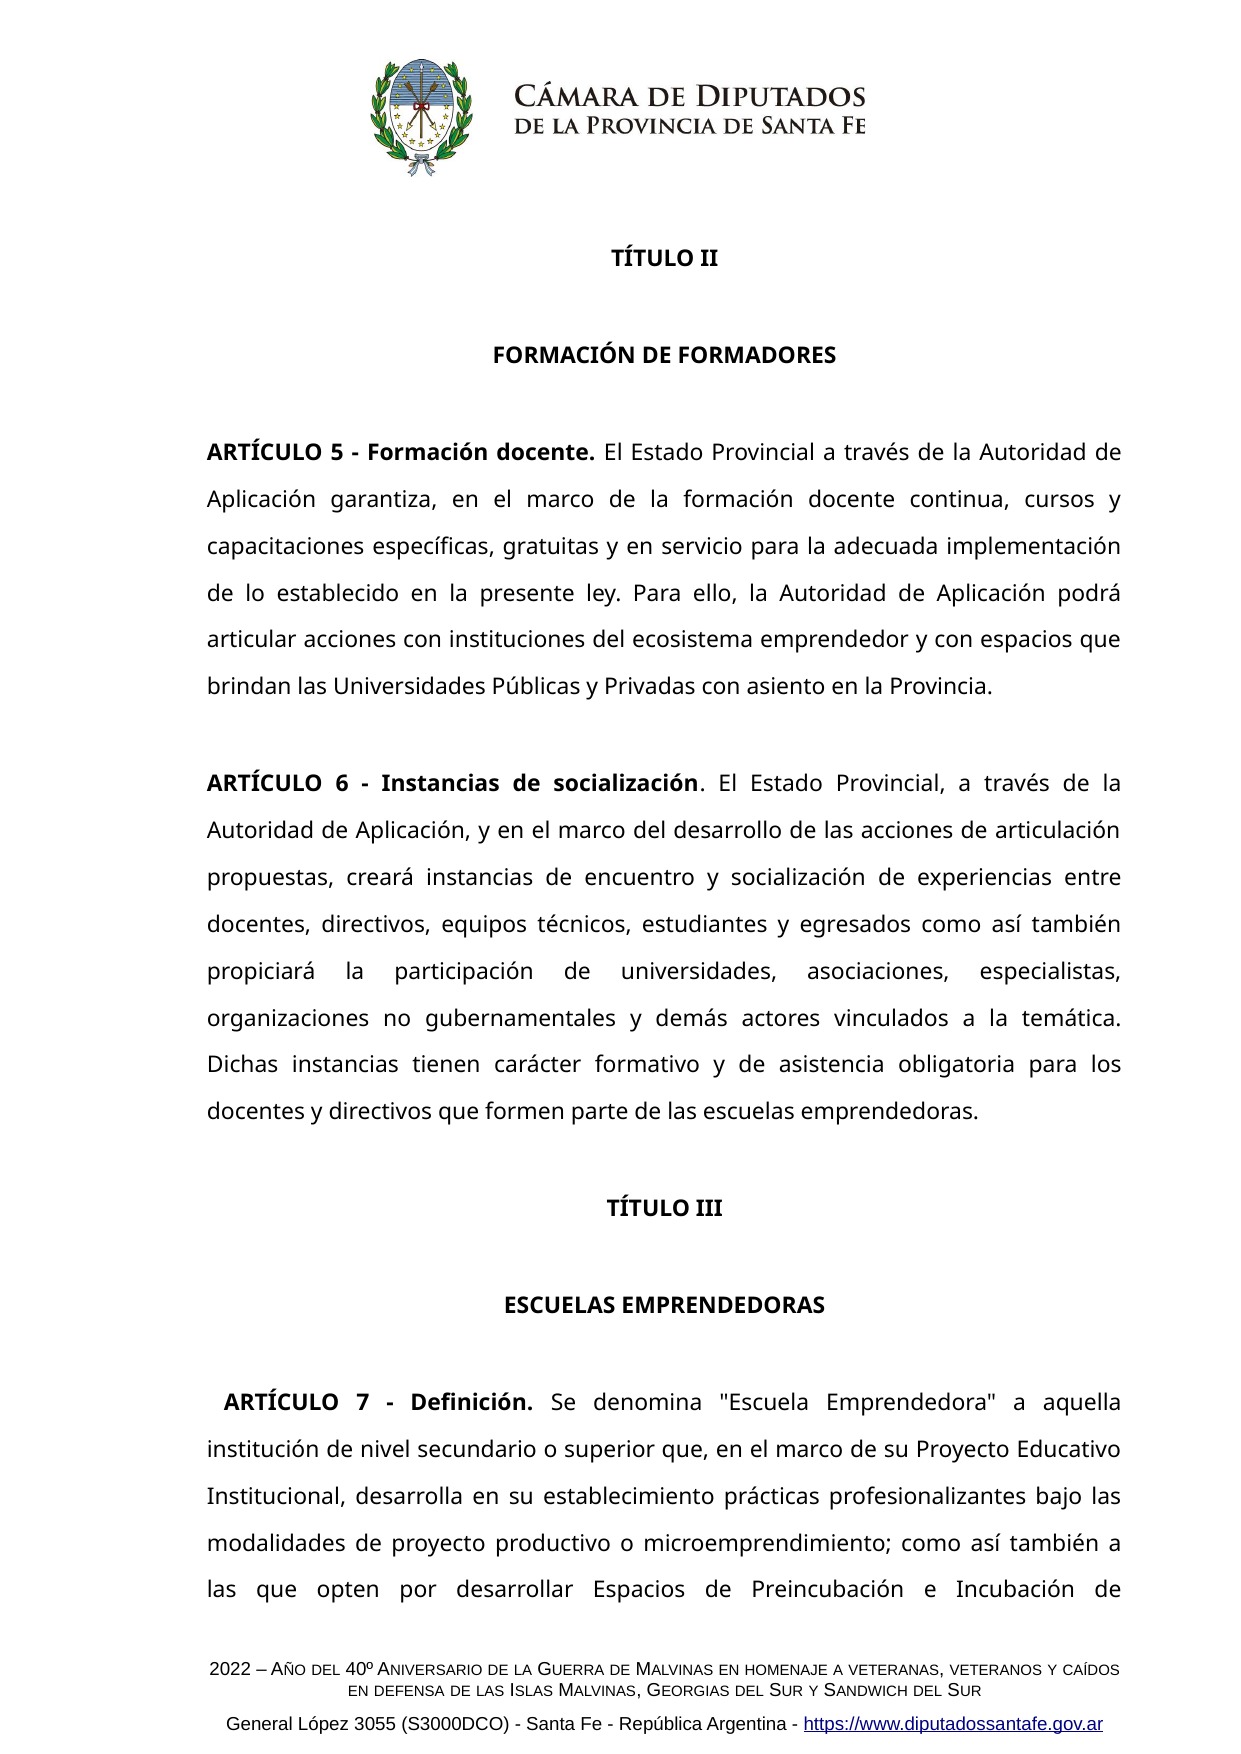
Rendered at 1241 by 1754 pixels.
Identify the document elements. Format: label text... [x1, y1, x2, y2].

text ESCUELAS EMPRENDEDORAS [207, 1289, 1122, 1320]
text ARTÍCULO 5 - Formación docente. El Estado Provincial a través de la Autoridad de Aplicación garantiza, en el marco de la formación docente continua, cursos y capacitaciones específicas, gratuitas y en servicio para la adecuada implementación de lo establecido en la presente ley. Para ello, la Autoridad de Aplicación podrá articular acciones con instituciones del ecosistema emprendedor y con espacios que brindan las Universidades Públicas y Privadas con asiento en la Provincia. [207, 436, 1122, 702]
text TÍTULO III [207, 1192, 1122, 1223]
text ARTÍCULO 6 - Instancias de socialización. El Estado Provincial, a través de la Autoridad de Aplicación, y en el marco del desarrollo de las acciones de articulación propuestas, creará instancias de encuentro y socialización de experiencias entre docentes, directivos, equipos técnicos, estudiantes y egresados como así también propiciará la participación de universidades, asociaciones, especialistas, organizaciones no gubernamentales y demás actores vinculados a la temática. Dichas instancias tienen carácter formativo y de asistencia obligatoria para los docentes y directivos que formen parte de las escuelas emprendedoras. [207, 767, 1122, 1127]
picture [370, 59, 866, 181]
text ARTÍCULO 7 - Definición. Se denomina "Escuela Emprendedora" a aquella institución de nivel secundario o superior que, en el marco de su Proyecto Educativo Institucional, desarrolla en su establecimiento prácticas profesionalizantes bajo las modalidades de proyecto productivo o microemprendimiento; como así también a las que opten por desarrollar Espacios de Preincubación e Incubación de [207, 1386, 1122, 1605]
text FORMACIÓN DE FORMADORES [207, 339, 1122, 370]
text TÍTULO II [207, 242, 1122, 273]
